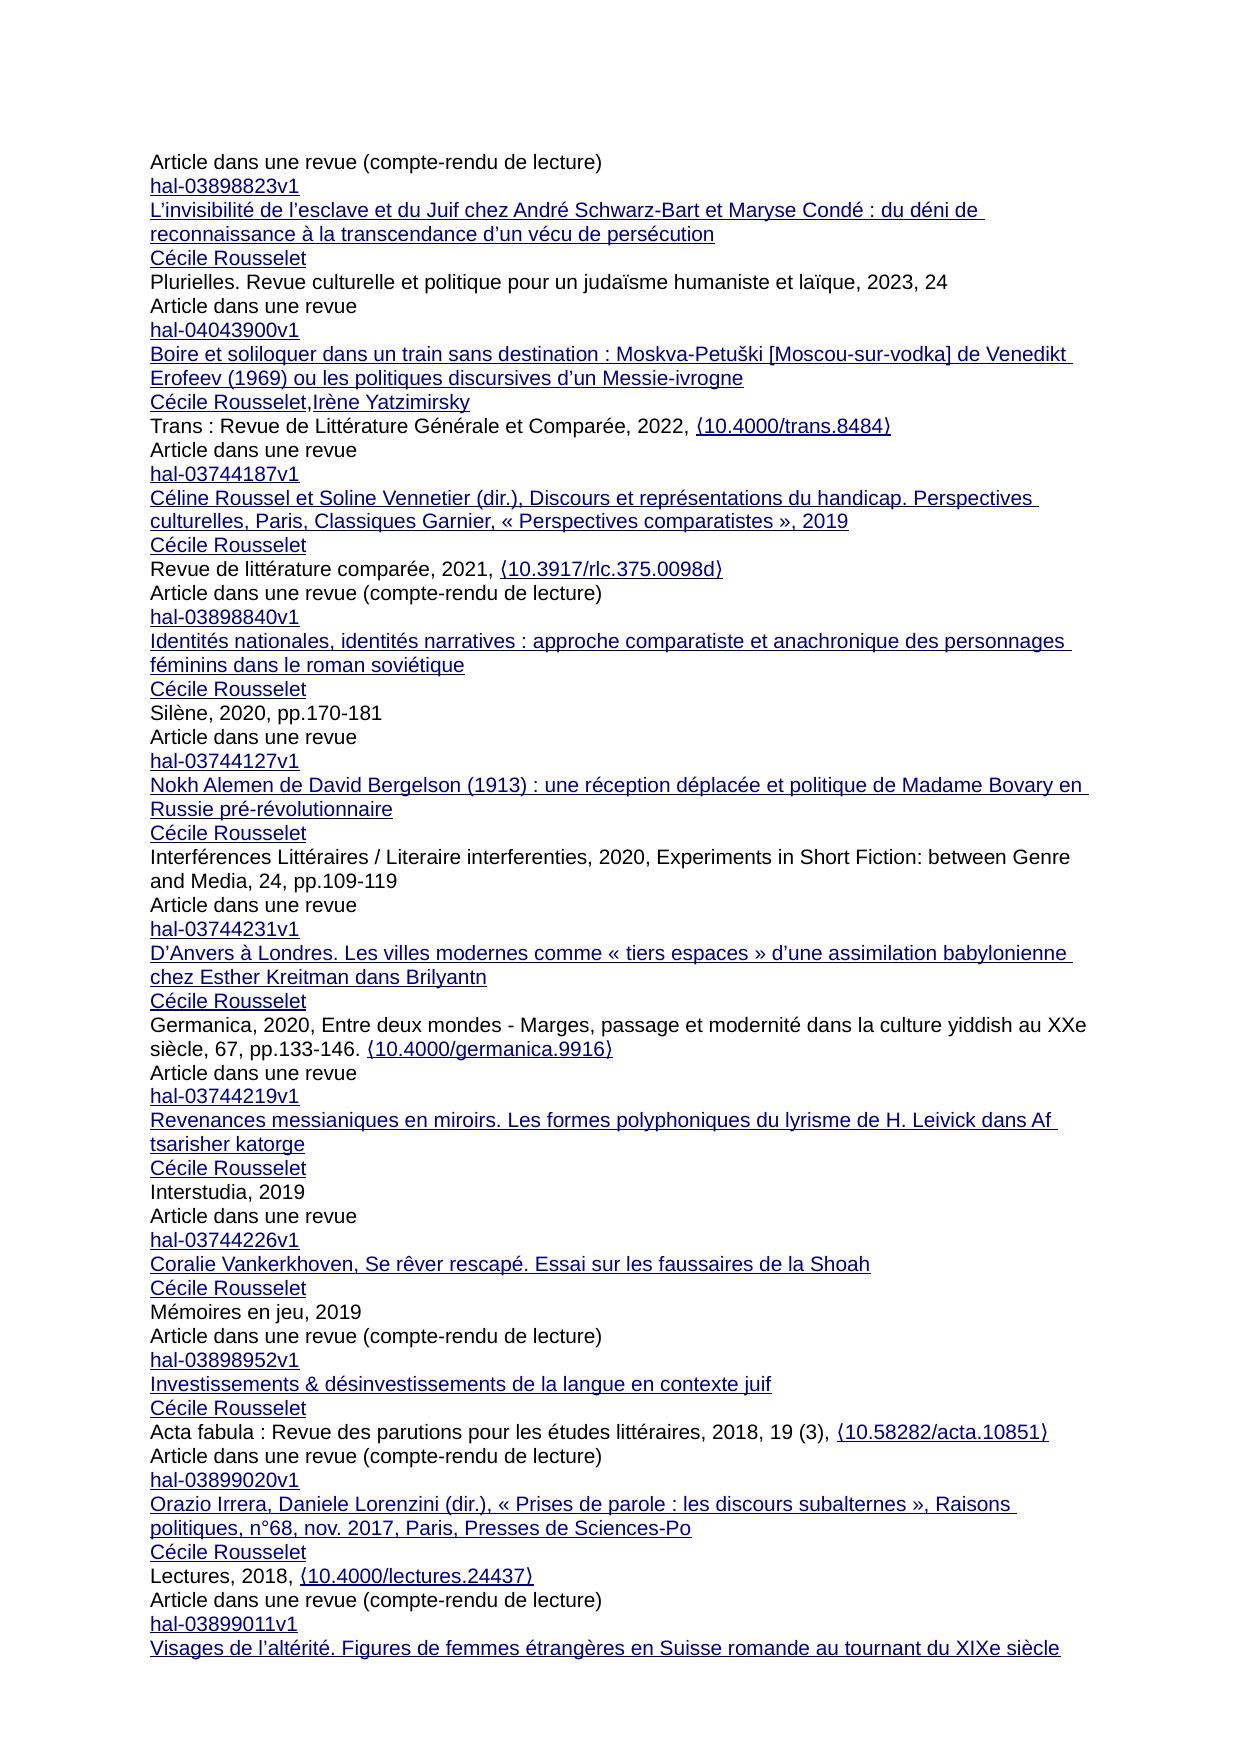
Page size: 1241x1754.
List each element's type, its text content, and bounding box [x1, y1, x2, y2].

table_cell Article dans une revue (compte-rendu de lecture) hal-03898823v1 [150, 150, 1090, 198]
table_cell Investissements & désinvestissements de la langue en contexte juif Cécile Rousselet Acta fabula : Revue des parutions pour les études littéraires, 2018, 19 (3), ⟨10.58282/acta.10851⟩ Article dans une revue (compte-rendu de lecture) hal-03899020v1 [150, 1372, 1090, 1492]
table_cell D’Anvers à Londres. Les villes modernes comme « tiers espaces » d’une assimilation babylonienne chez Esther Kreitman dans Brilyantn Cécile Rousselet Germanica, 2020, Entre deux mondes - Marges, passage et modernité dans la culture yiddish au XXe siècle, 67, pp.133-146. ⟨10.4000/germanica.9916⟩ Article dans une revue hal-03744219v1 [150, 941, 1090, 1108]
table_cell Nokh Alemen de David Bergelson (1913) : une réception déplacée et politique de Madame Bovary en Russie pré-révolutionnaire Cécile Rousselet Interférences Littéraires / Literaire interferenties, 2020, Experiments in Short Fiction: between Genre and Media, 24, pp.109-119 Article dans une revue hal-03744231v1 [150, 773, 1090, 941]
table_cell Coralie Vankerkhoven, Se rêver rescapé. Essai sur les faussaires de la Shoah Cécile Rousselet Mémoires en jeu, 2019 Article dans une revue (compte-rendu de lecture) hal-03898952v1 [150, 1252, 1090, 1372]
table_cell Boire et soliloquer dans un train sans destination : Moskva-Petuški [Moscou-sur-vodka] de Venedikt Erofeev (1969) ou les politiques discursives d’un Messie-ivrogne Cécile Rousselet,Irène Yatzimirsky Trans : Revue de Littérature Générale et Comparée, 2022, ⟨10.4000/trans.8484⟩ Article dans une revue hal-03744187v1 [150, 342, 1090, 485]
table_cell Visages de l’altérité. Figures de femmes étrangères en Suisse romande au tournant du XIXe siècle [150, 1635, 1090, 1659]
table_cell Revenances messianiques en miroirs. Les formes polyphoniques du lyrisme de H. Leivick dans Af tsarisher katorge Cécile Rousselet Interstudia, 2019 Article dans une revue hal-03744226v1 [150, 1108, 1090, 1252]
table_cell Identités nationales, identités narratives : approche comparatiste et anachronique des personnages féminins dans le roman soviétique Cécile Rousselet Silène, 2020, pp.170-181 Article dans une revue hal-03744127v1 [150, 629, 1090, 773]
table_cell Céline Roussel et Soline Vennetier (dir.), Discours et représentations du handicap. Perspectives culturelles, Paris, Classiques Garnier, « Perspectives comparatistes », 2019 Cécile Rousselet Revue de littérature comparée, 2021, ⟨10.3917/rlc.375.0098d⟩ Article dans une revue (compte-rendu de lecture) hal-03898840v1 [150, 485, 1090, 629]
table_cell Orazio Irrera, Daniele Lorenzini (dir.), « Prises de parole : les discours subalternes », Raisons politiques, n°68, nov. 2017, Paris, Presses de Sciences-Po Cécile Rousselet Lectures, 2018, ⟨10.4000/lectures.24437⟩ Article dans une revue (compte-rendu de lecture) hal-03899011v1 [150, 1492, 1090, 1635]
table_cell L’invisibilité de l’esclave et du Juif chez André Schwarz-Bart et Maryse Condé : du déni de reconnaissance à la transcendance d’un vécu de persécution Cécile Rousselet Plurielles. Revue culturelle et politique pour un judaïsme humaniste et laïque, 2023, 24 Article dans une revue hal-04043900v1 [150, 198, 1090, 342]
